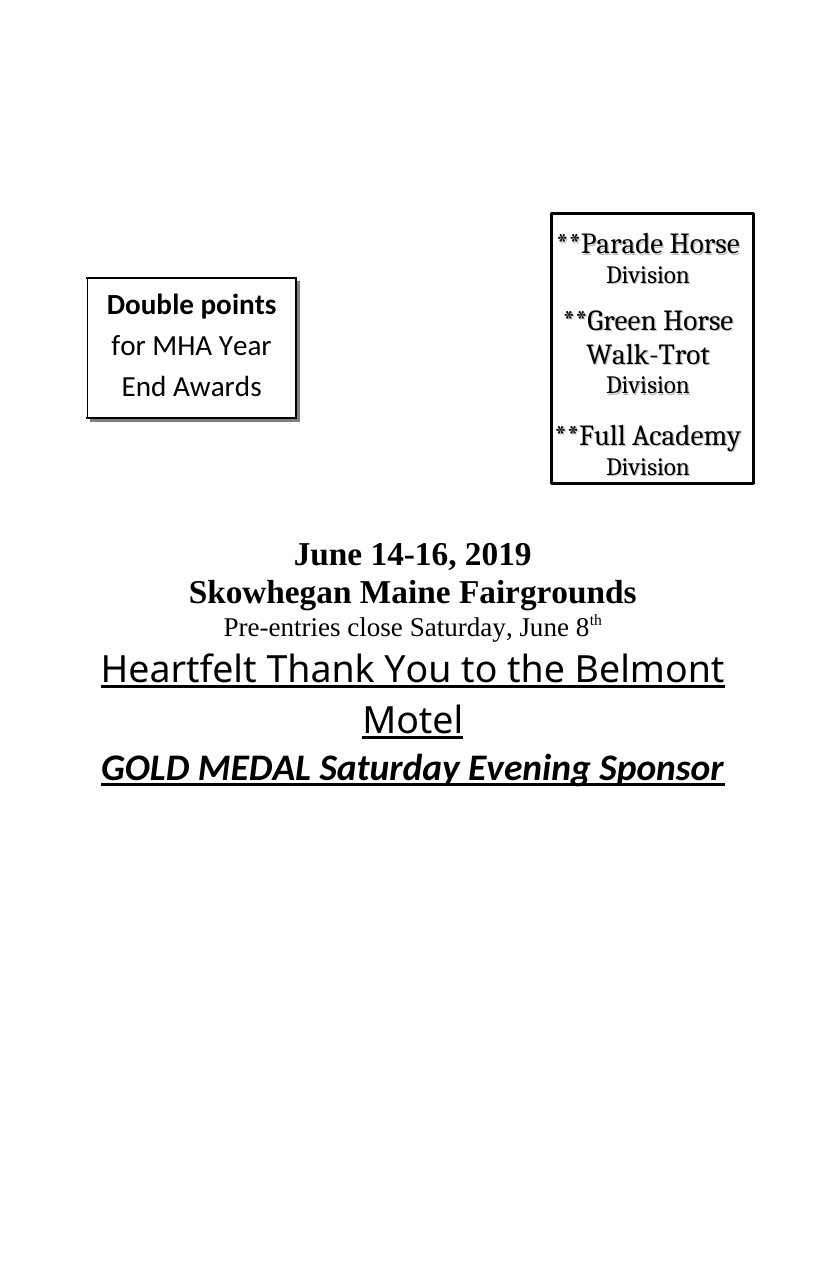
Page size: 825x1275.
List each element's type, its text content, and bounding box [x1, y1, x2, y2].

text Pre-entries close Saturday, June 8th [60, 611, 765, 642]
text Double points for MHA Year End Awards [103, 286, 280, 404]
text GOLD MEDAL Saturday Evening Sponsor [60, 744, 765, 790]
text Skowhegan Maine Fairgrounds [60, 573, 765, 611]
text June 14-16, 2019 [60, 534, 765, 573]
text Heartfelt Thank You to the Belmont Motel [60, 642, 765, 744]
